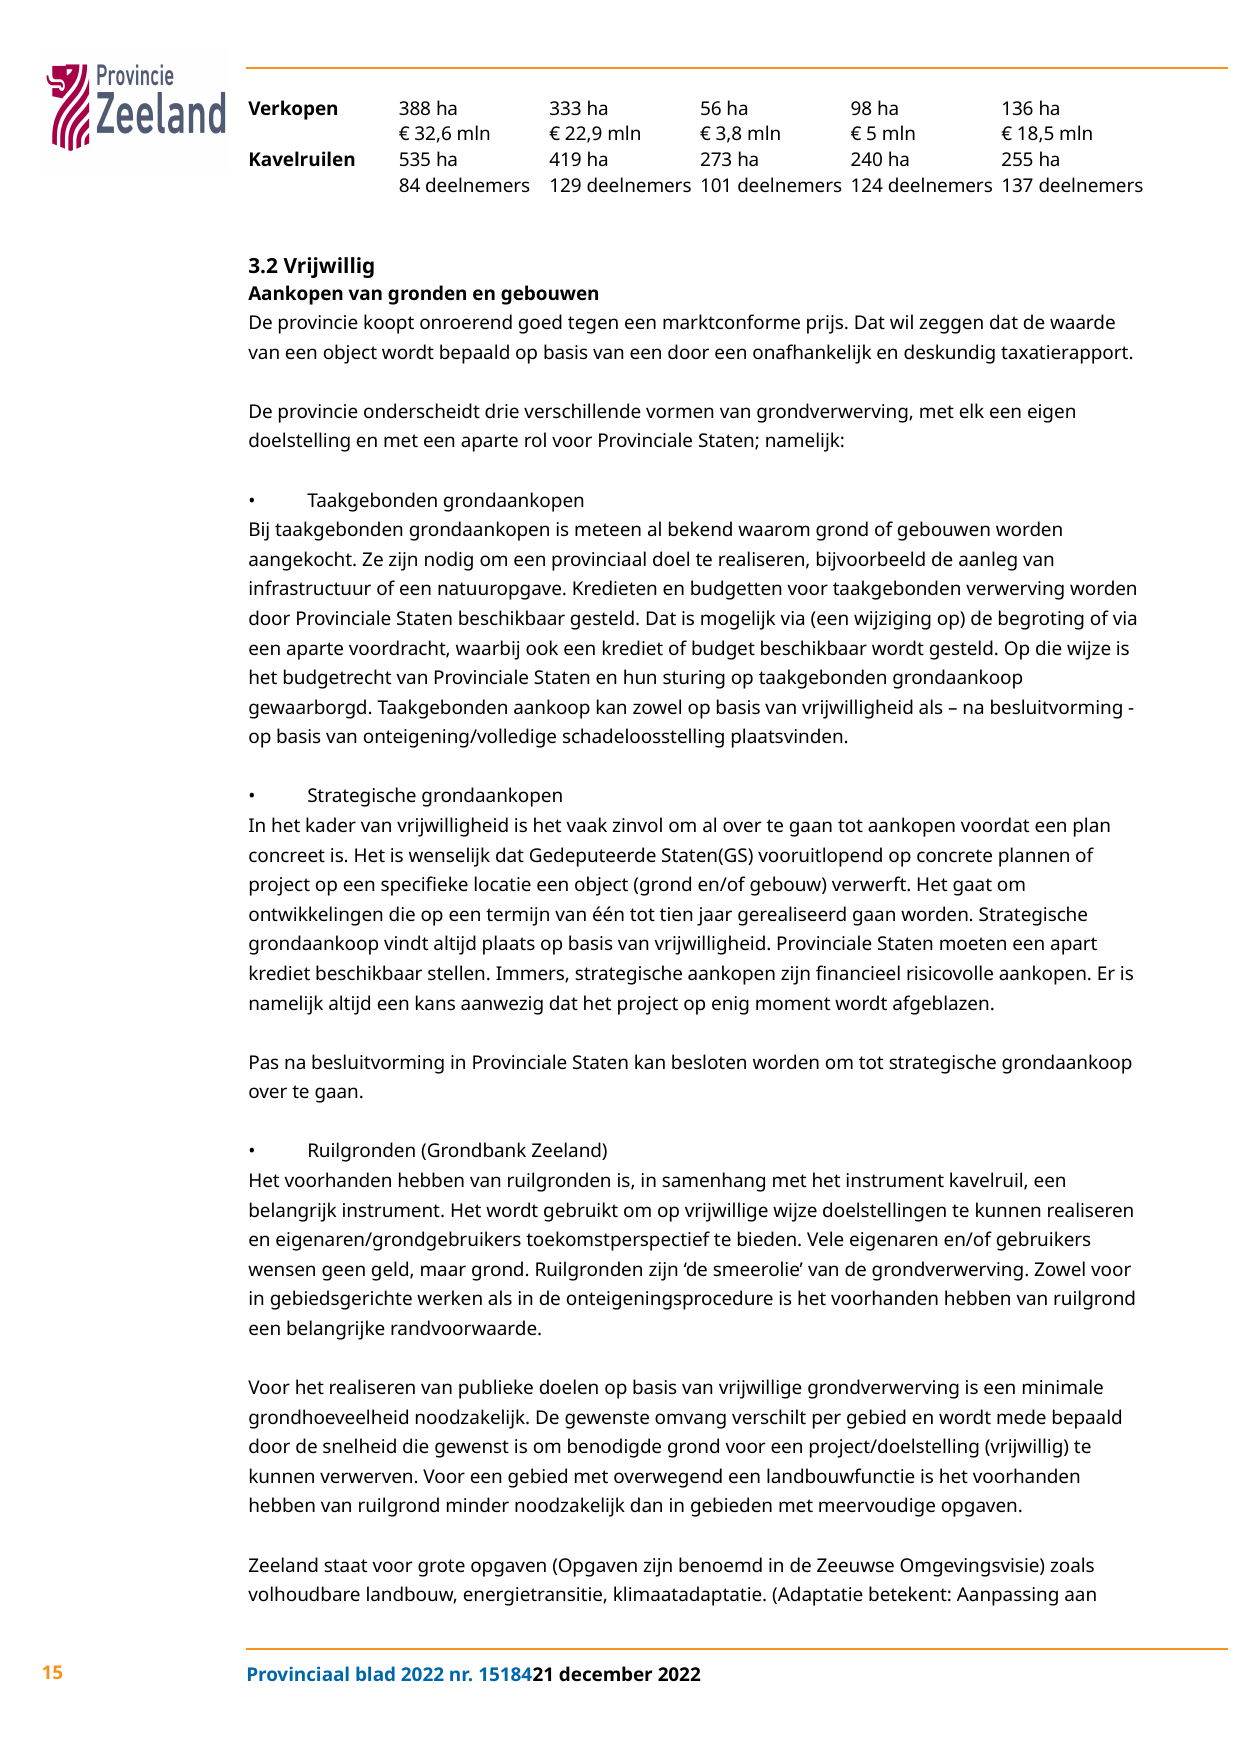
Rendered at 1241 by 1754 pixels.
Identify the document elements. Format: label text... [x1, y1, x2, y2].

table_cell 388 ha [399, 95, 549, 121]
table_cell 56 ha [700, 95, 850, 121]
table_cell € 18,5 mln [1001, 121, 1152, 146]
text In het kader van vrijwilligheid is het vaak zinvol om al over te gaan tot aankopen voordat een plan concreet is. Het is wenselijk dat Gedeputeerde Staten(GS) vooruitlopend op concrete plannen of project op een specifieke locatie een object (grond en/of gebouw) verwerft. Het gaat om ontwikkelingen die op een termijn van één tot tien jaar gerealiseerd gaan worden. Strategische grondaankoop vindt altijd plaats op basis van vrijwilligheid. Provinciale Staten moeten een apart krediet beschikbaar stellen. Immers, strategische aankopen zijn financieel risicovolle aankopen. Er is namelijk altijd een kans aanwezig dat het project op enig moment wordt afgeblazen. [248, 812, 1152, 1016]
table_cell € 3,8 mln [700, 121, 850, 146]
table_cell 419 ha [549, 146, 700, 172]
list Ruilgronden (Grondbank Zeeland) [248, 1138, 1152, 1163]
text De provincie koopt onroerend goed tegen een marktconforme prijs. Dat wil zeggen dat de waarde van een object wordt bepaald op basis van een door een onafhankelijk en deskundig taxatierapport. [248, 309, 1152, 365]
table_cell 136 ha [1001, 95, 1152, 121]
table_cell 255 ha [1001, 146, 1152, 172]
text Voor het realiseren van publieke doelen op basis van vrijwillige grondverwerving is een minimale grondhoeveelheid noodzakelijk. De gewenste omvang verschilt per gebied en wordt mede bepaald door de snelheid die gewenst is om benodigde grond voor een project/doelstelling (vrijwillig) te kunnen verwerven. Voor een gebied met overwegend een landbouwfunctie is het voorhanden hebben van ruilgrond minder noodzakelijk dan in gebieden met meervoudige opgaven. [248, 1374, 1152, 1518]
table_cell 273 ha [700, 146, 850, 172]
text Pas na besluitvorming in Provinciale Staten kan besloten worden om tot strategische grondaankoop over te gaan. [248, 1049, 1152, 1104]
table_cell [248, 121, 398, 146]
table_cell € 32,6 mln [399, 121, 549, 146]
text Bij taakgebonden grondaankopen is meteen al bekend waarom grond of gebouwen worden aangekocht. Ze zijn nodig om een provinciaal doel te realiseren, bijvoorbeeld de aanleg van infrastructuur of een natuuropgave. Kredieten en budgetten voor taakgebonden verwerving worden door Provinciale Staten beschikbaar gesteld. Dat is mogelijk via (een wijziging op) de begroting of via een aparte voordracht, waarbij ook een krediet of budget beschikbaar wordt gesteld. Op die wijze is het budgetrecht van Provinciale Staten en hun sturing op taakgebonden grondaankoop gewaarborgd. Taakgebonden aankoop kan zowel op basis van vrijwilligheid als – na besluitvorming - op basis van onteigening/volledige schadeloosstelling plaatsvinden. [248, 516, 1152, 749]
text Het voorhanden hebben van ruilgronden is, in samenhang met het instrument kavelruil, een belangrijk instrument. Het wordt gebruikt om op vrijwillige wijze doelstellingen te kunnen realiseren en eigenaren/grondgebruikers toekomstperspectief te bieden. Vele eigenaren en/of gebruikers wensen geen geld, maar grond. Ruilgronden zijn ‘de smeerolie’ van de grondverwerving. Zowel voor in gebiedsgerichte werken als in de onteigeningsprocedure is het voorhanden hebben van ruilgrond een belangrijke randvoorwaarde. [248, 1167, 1152, 1341]
table_cell 137 deelnemers [1001, 172, 1152, 198]
table_cell Kavelruilen [248, 146, 398, 172]
list Strategische grondaankopen [248, 783, 1152, 808]
table_cell 333 ha [549, 95, 700, 121]
table_cell 240 ha [850, 146, 1001, 172]
table_cell 101 deelnemers [700, 172, 850, 198]
table_cell € 5 mln [850, 121, 1001, 146]
table_cell 124 deelnemers [850, 172, 1001, 198]
text Zeeland staat voor grote opgaven (Opgaven zijn benoemd in de Zeeuwse Omgevingsvisie) zoals volhoudbare landbouw, energietransitie, klimaatadaptatie. (Adaptatie betekent: Aanpassing aan [248, 1552, 1152, 1607]
text 3.2 Vrijwillig [248, 251, 1152, 280]
table_cell [248, 172, 398, 198]
table_cell € 22,9 mln [549, 121, 700, 146]
list Taakgebonden grondaankopen [248, 487, 1152, 513]
text De provincie onderscheidt drie verschillende vormen van grondverwerving, met elk een eigen doelstelling en met een aparte rol voor Provinciale Staten; namelijk: [248, 398, 1152, 453]
table_cell Verkopen [248, 95, 398, 121]
picture [41, 47, 231, 172]
table_cell 129 deelnemers [549, 172, 700, 198]
text Aankopen van gronden en gebouwen [248, 280, 1152, 306]
table_cell 535 ha [399, 146, 549, 172]
table_cell 98 ha [850, 95, 1001, 121]
table_cell 84 deelnemers [399, 172, 549, 198]
